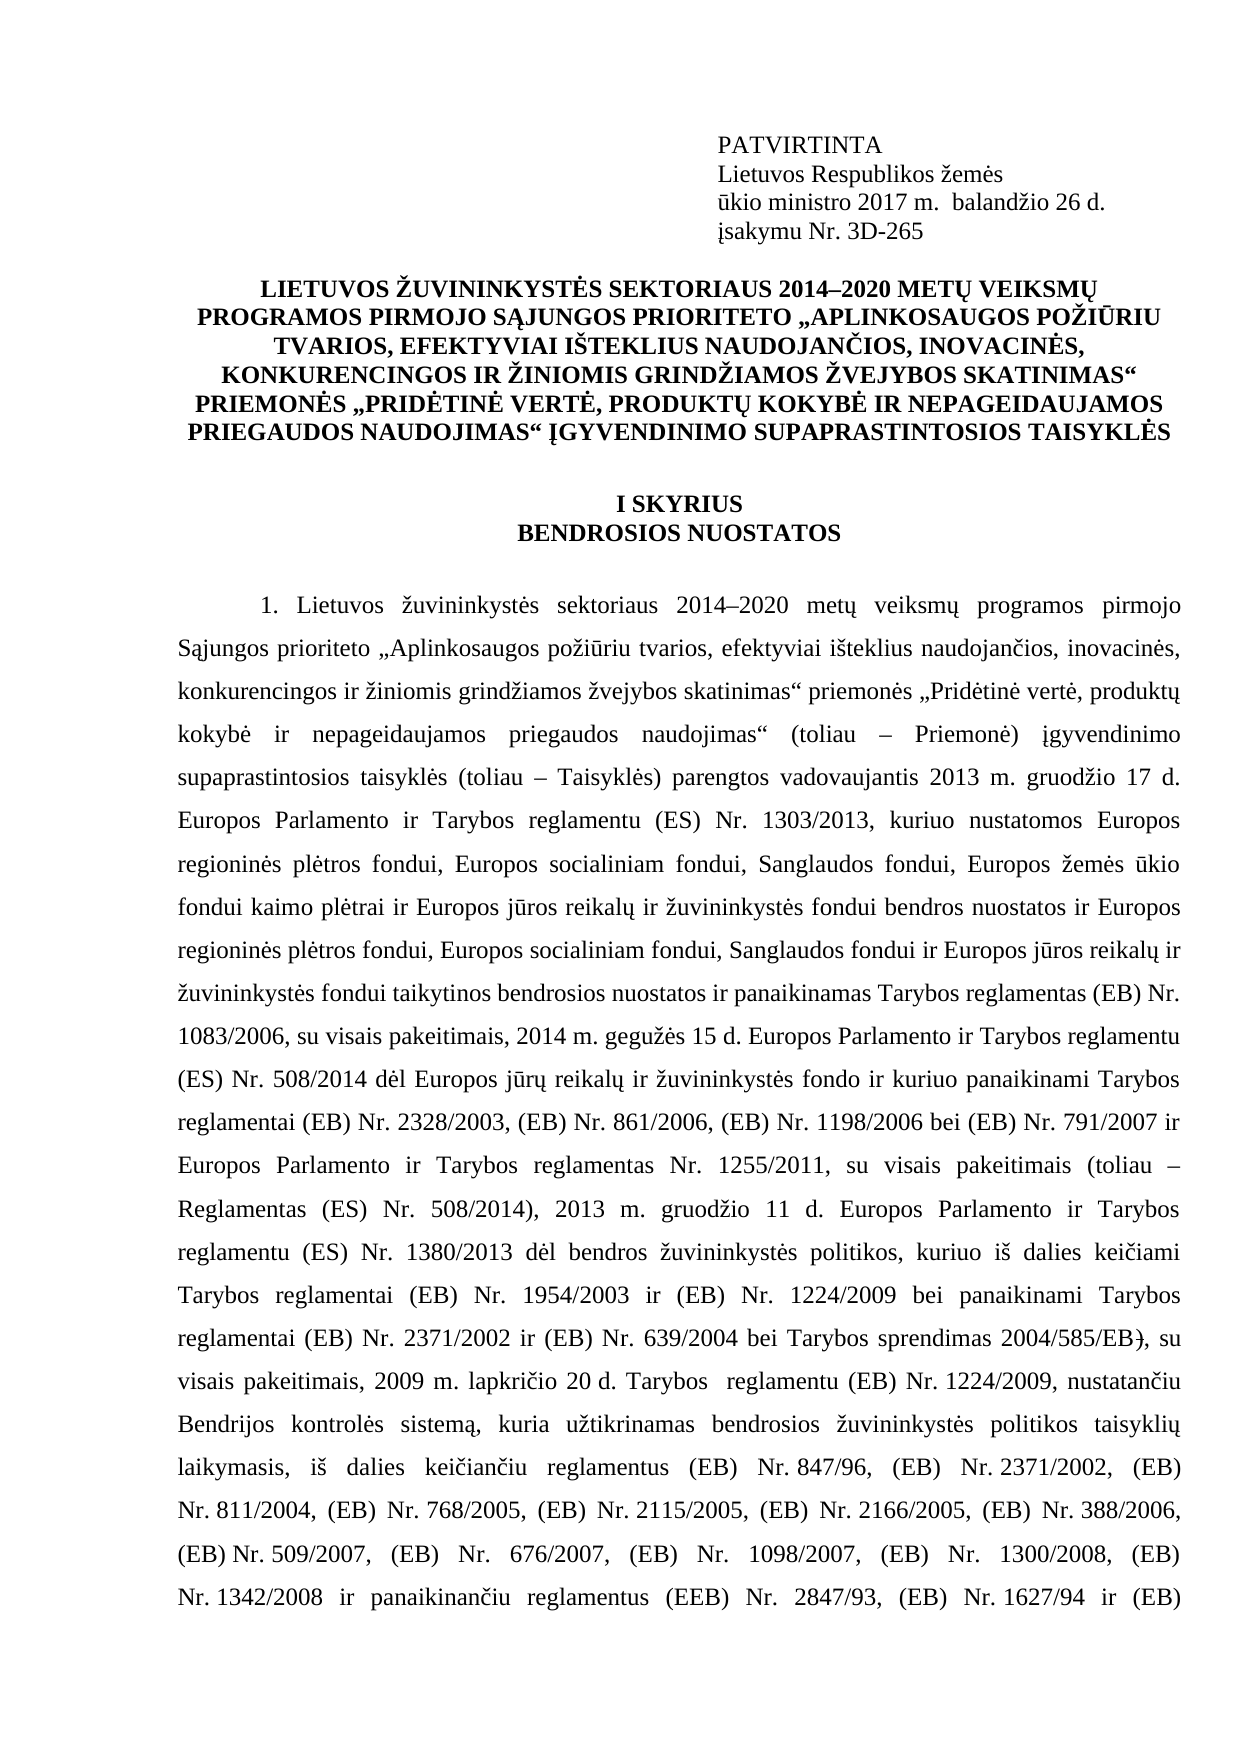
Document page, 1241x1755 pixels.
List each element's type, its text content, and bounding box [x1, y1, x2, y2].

text PATVIRTINTA [717, 130, 1181, 159]
text 1. Lietuvos žuvininkystės sektoriaus 2014–2020 metų veiksmų programos pirmojo Sąjungos prioriteto „Aplinkosaugos požiūriu tvarios, efektyviai išteklius naudojančios, inovacinės, konkurencingos ir žiniomis grindžiamos žvejybos skatinimas“ priemonės „Pridėtinė vertė, produktų kokybė ir nepageidaujamos priegaudos naudojimas“ (toliau – Priemonė) įgyvendinimo supaprastintosios taisyklės (toliau – Taisyklės) parengtos vadovaujantis 2013 m. gruodžio 17 d. Europos Parlamento ir Tarybos reglamentu (ES) Nr. 1303/2013, kuriuo nustatomos Europos regioninės plėtros fondui, Europos socialiniam fondui, Sanglaudos fondui, Europos žemės ūkio fondui kaimo plėtrai ir Europos jūros reikalų ir žuvininkystės fondui bendros nuostatos ir Europos regioninės plėtros fondui, Europos socialiniam fondui, Sanglaudos fondui ir Europos jūros reikalų ir žuvininkystės fondui taikytinos bendrosios nuostatos ir panaikinamas Tarybos reglamentas (EB) Nr. 1083/2006, su visais pakeitimais, 2014 m. gegužės 15 d. Europos Parlamento ir Tarybos reglamentu (ES) Nr. 508/2014 dėl Europos jūrų reikalų ir žuvininkystės fondo ir kuriuo panaikinami Tarybos reglamentai (EB) Nr. 2328/2003, (EB) Nr. 861/2006, (EB) Nr. 1198/2006 bei (EB) Nr. 791/2007 ir Europos Parlamento ir Tarybos reglamentas Nr. 1255/2011, su visais pakeitimais (toliau – Reglamentas (ES) Nr. 508/2014), 2013 m. gruodžio 11 d. Europos Parlamento ir Tarybos reglamentu (ES) Nr. 1380/2013 dėl bendros žuvininkystės politikos, kuriuo iš dalies keičiami Tarybos reglamentai (EB) Nr. 1954/2003 ir (EB) Nr. 1224/2009 bei panaikinami Tarybos reglamentai (EB) Nr. 2371/2002 ir (EB) Nr. 639/2004 bei Tarybos sprendimas 2004/585/EB), su visais pakeitimais, 2009 m. lapkričio 20 d. Tarybos reglamentu (EB) Nr. 1224/2009, nustatančiu Bendrijos kontrolės sistemą, kuria užtikrinamas bendrosios žuvininkystės politikos taisyklių laikymasis, iš dalies keičiančiu reglamentus (EB) Nr. 847/96, (EB) Nr. 2371/2002, (EB) Nr. 811/2004, (EB) Nr. 768/2005, (EB) Nr. 2115/2005, (EB) Nr. 2166/2005, (EB) Nr. 388/2006, (EB) Nr. 509/2007, (EB) Nr. 676/2007, (EB) Nr. 1098/2007, (EB) Nr. 1300/2008, (EB) Nr. 1342/2008 ir panaikinančiu reglamentus (EEB) Nr. 2847/93, (EB) Nr. 1627/94 ir (EB) [177, 590, 1181, 1611]
text I SKYRIUS [177, 489, 1181, 518]
text įsakymu Nr. 3D-265 [717, 216, 1181, 245]
text LIETUVOS ŽUVININKYSTĖS SEKTORIAUS 2014–2020 METŲ VEIKSMŲ PROGRAMOS PIRMOJO SĄJUNGOS PRIORITETO „APLINKOSAUGOS POŽIŪRIU TVARIOS, EFEKTYVIAI IŠTEKLIUS NAUDOJANČIOS, INOVACINĖS, KONKURENCINGOS IR ŽINIOMIS GRINDŽIAMOS ŽVEJYBOS SKATINIMAS“ PRIEMONĖS „PRIDĖTINĖ VERTĖ, PRODUKTŲ KOKYBĖ IR NEPAGEIDAUJAMOS PRIEGAUDOS NAUDOJIMAS“ ĮGYVENDINIMO SUPAPRASTINTOSIOS TAISYKLĖS [177, 274, 1181, 446]
text BENDROSIOS NUOSTATOS [177, 518, 1181, 547]
text ūkio ministro 2017 m. balandžio 26 d. [683, 187, 1181, 216]
text Lietuvos Respublikos žemės [692, 159, 1181, 187]
